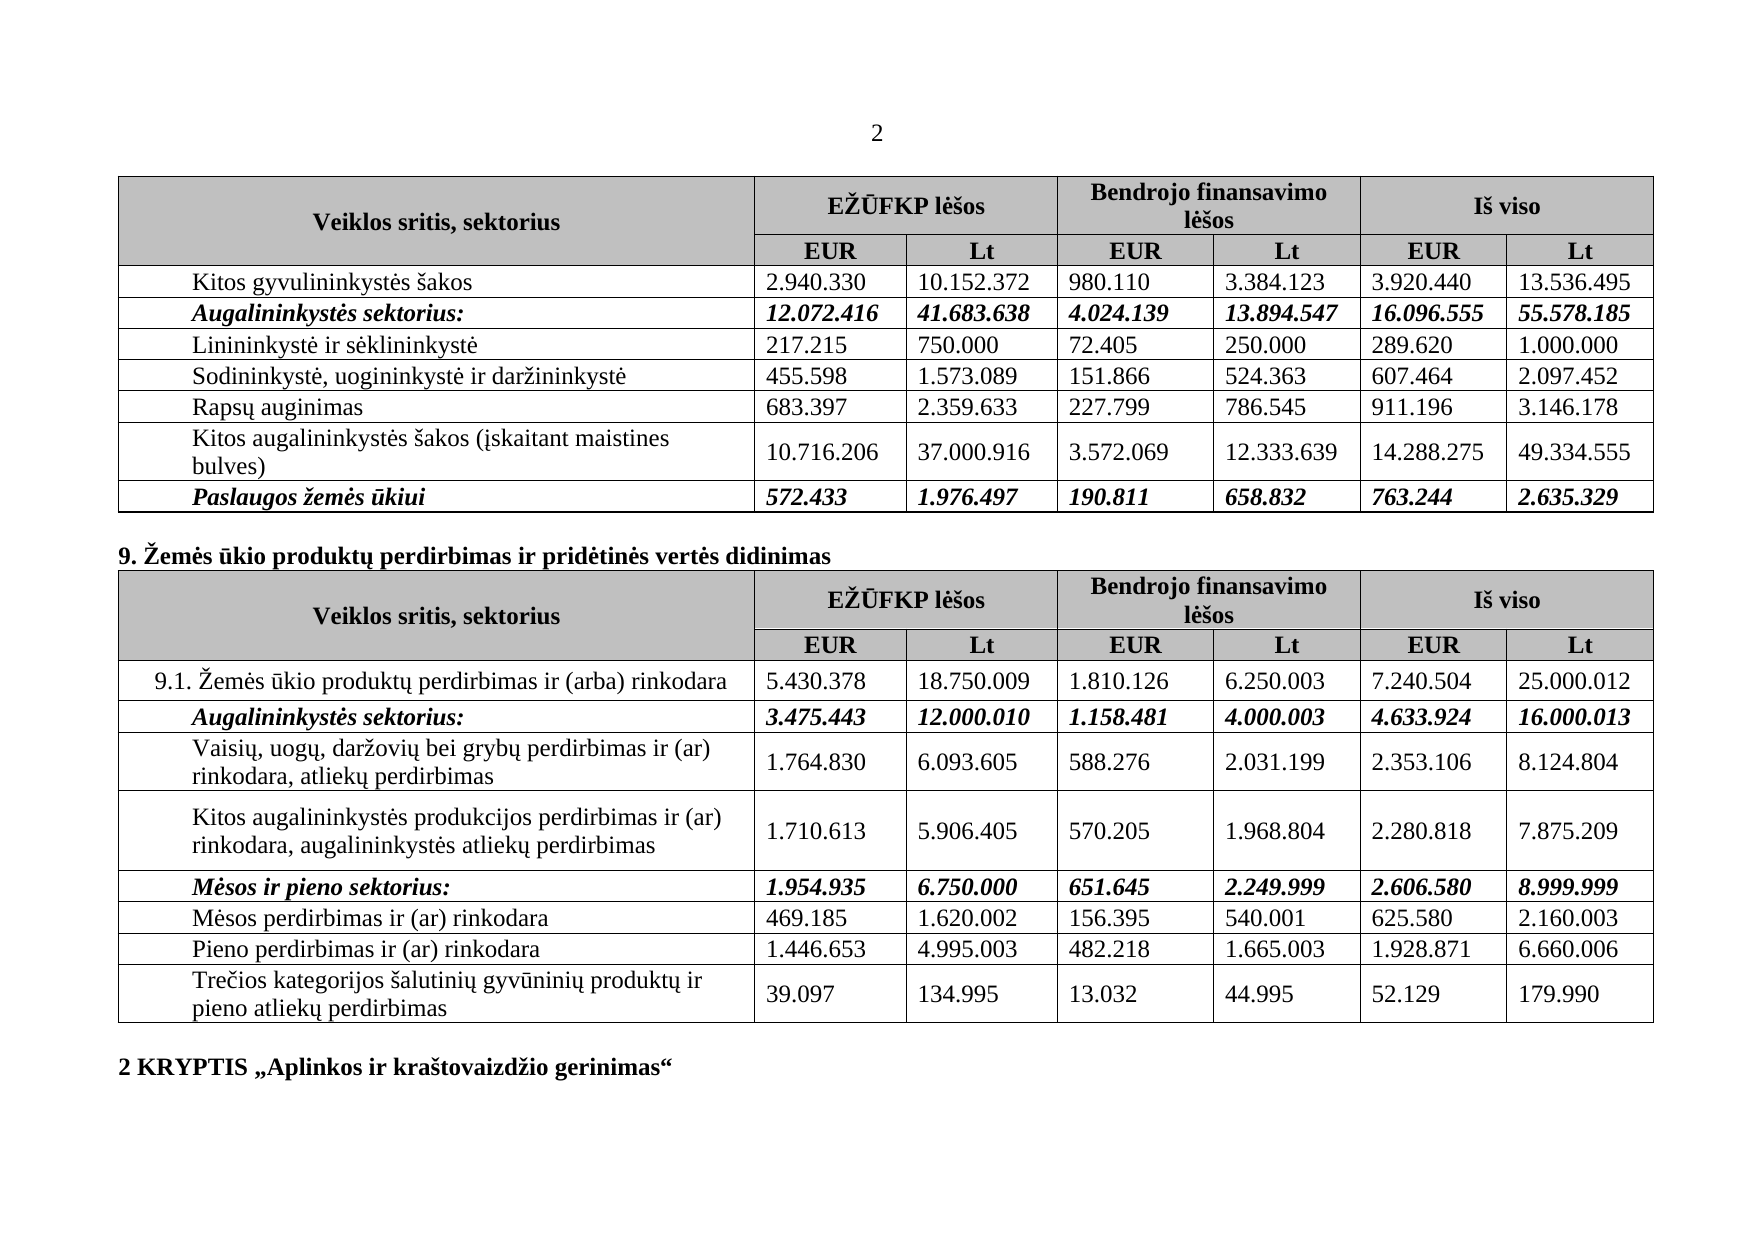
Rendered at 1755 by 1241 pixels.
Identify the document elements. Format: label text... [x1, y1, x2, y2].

table_cell 12.000.010 [907, 701, 1057, 732]
table_cell 524.363 [1214, 360, 1360, 390]
table_cell 13.032 [1058, 965, 1213, 1022]
table_cell 1.928.871 [1361, 934, 1506, 964]
table_cell 179.990 [1507, 965, 1653, 1022]
table_cell 10.716.206 [755, 423, 906, 480]
table_cell 3.384.123 [1214, 266, 1360, 297]
table_cell 6.750.000 [907, 871, 1057, 901]
table_cell Lt [1507, 235, 1653, 265]
table_cell Kitos augalininkystės produkcijos perdirbimas ir (ar) rinkodara, augalininkystės atliekų perdirbimas [119, 791, 754, 870]
text 9. Žemės ūkio produktų perdirbimas ir pridėtinės vertės didinimas [118, 541, 1636, 570]
table_cell 217.215 [755, 329, 906, 359]
table_cell 25.000.012 [1507, 661, 1653, 700]
table_cell 1.446.653 [755, 934, 906, 964]
table_cell 469.185 [755, 902, 906, 932]
table_cell Kitos gyvulininkystės šakos [119, 266, 754, 297]
table_cell 570.205 [1058, 791, 1213, 870]
table_header Bendrojo finansavimo lėšos [1058, 177, 1360, 234]
table_cell 786.545 [1214, 391, 1360, 422]
table_cell 3.475.443 [755, 701, 906, 732]
table_cell 683.397 [755, 391, 906, 422]
table_cell 5.906.405 [907, 791, 1057, 870]
table_cell 134.995 [907, 965, 1057, 1022]
table_cell Sodininkystė, uogininkystė ir daržininkystė [119, 360, 754, 390]
table_cell Rapsų auginimas [119, 391, 754, 422]
table_cell 2.097.452 [1507, 360, 1653, 390]
table_cell Mėsos ir pieno sektorius: [119, 871, 754, 901]
table_cell Lt [907, 630, 1057, 660]
table_cell 12.072.416 [755, 298, 906, 328]
table_cell Augalininkystės sektorius: [119, 298, 754, 328]
table_cell 1.968.804 [1214, 791, 1360, 870]
table_cell 572.433 [755, 481, 906, 511]
table_cell 2.280.818 [1361, 791, 1506, 870]
table_cell 4.995.003 [907, 934, 1057, 964]
table_cell 980.110 [1058, 266, 1213, 297]
table_header EŽŪFKP lėšos [755, 177, 1057, 234]
table_cell 7.875.209 [1507, 791, 1653, 870]
table_cell 607.464 [1361, 360, 1506, 390]
table_header Iš viso [1361, 571, 1653, 628]
table_cell 625.580 [1361, 902, 1506, 932]
table_cell Augalininkystės sektorius: [119, 701, 754, 732]
table_cell 911.196 [1361, 391, 1506, 422]
table_header Veiklos sritis, sektorius [119, 571, 754, 660]
table_cell 156.395 [1058, 902, 1213, 932]
table_cell EUR [1058, 630, 1213, 660]
table_cell 18.750.009 [907, 661, 1057, 700]
table_cell 2.353.106 [1361, 733, 1506, 790]
table_cell 651.645 [1058, 871, 1213, 901]
table_cell 289.620 [1361, 329, 1506, 359]
table_cell 455.598 [755, 360, 906, 390]
table_cell 1.954.935 [755, 871, 906, 901]
table_cell 3.146.178 [1507, 391, 1653, 422]
table_cell EUR [755, 235, 906, 265]
table_cell 2.606.580 [1361, 871, 1506, 901]
table_cell 482.218 [1058, 934, 1213, 964]
table_cell 6.093.605 [907, 733, 1057, 790]
table_cell Mėsos perdirbimas ir (ar) rinkodara [119, 902, 754, 932]
table_cell 4.024.139 [1058, 298, 1213, 328]
table_cell 7.240.504 [1361, 661, 1506, 700]
table_cell 10.152.372 [907, 266, 1057, 297]
table_cell Linininkystė ir sėklininkystė [119, 329, 754, 359]
table_cell Kitos augalininkystės šakos (įskaitant maistines bulves) [119, 423, 754, 480]
table_cell 151.866 [1058, 360, 1213, 390]
table_cell 44.995 [1214, 965, 1360, 1022]
table_cell 16.000.013 [1507, 701, 1653, 732]
table_cell 1.976.497 [907, 481, 1057, 511]
table_cell 1.620.002 [907, 902, 1057, 932]
table_cell 8.999.999 [1507, 871, 1653, 901]
table_cell 540.001 [1214, 902, 1360, 932]
table_cell 1.710.613 [755, 791, 906, 870]
table_cell 1.573.089 [907, 360, 1057, 390]
table_cell 12.333.639 [1214, 423, 1360, 480]
table_cell EUR [755, 630, 906, 660]
table_cell 4.633.924 [1361, 701, 1506, 732]
table_cell 8.124.804 [1507, 733, 1653, 790]
table_cell EUR [1058, 235, 1213, 265]
table_cell 658.832 [1214, 481, 1360, 511]
table_cell 4.000.003 [1214, 701, 1360, 732]
table_cell Trečios kategorijos šalutinių gyvūninių produktų ir pieno atliekų perdirbimas [119, 965, 754, 1022]
table_cell 227.799 [1058, 391, 1213, 422]
table_cell Lt [1214, 235, 1360, 265]
table_cell 588.276 [1058, 733, 1213, 790]
table_cell 16.096.555 [1361, 298, 1506, 328]
table_cell 2.940.330 [755, 266, 906, 297]
table_cell 55.578.185 [1507, 298, 1653, 328]
table_cell 6.250.003 [1214, 661, 1360, 700]
table_cell 3.572.069 [1058, 423, 1213, 480]
table_cell 9.1. Žemės ūkio produktų perdirbimas ir (arba) rinkodara [119, 661, 754, 700]
table_cell Lt [1507, 630, 1653, 660]
table_cell 250.000 [1214, 329, 1360, 359]
table_cell 49.334.555 [1507, 423, 1653, 480]
table_cell Lt [1214, 630, 1360, 660]
table_cell 2.031.199 [1214, 733, 1360, 790]
table_cell 763.244 [1361, 481, 1506, 511]
text 2 KRYPTIS „Aplinkos ir kraštovaizdžio gerinimas“ [118, 1052, 1636, 1081]
table_cell 1.665.003 [1214, 934, 1360, 964]
table_cell 39.097 [755, 965, 906, 1022]
table_cell 2.635.329 [1507, 481, 1653, 511]
table_cell 2.249.999 [1214, 871, 1360, 901]
table_cell 13.894.547 [1214, 298, 1360, 328]
table_cell 1.764.830 [755, 733, 906, 790]
table_cell 3.920.440 [1361, 266, 1506, 297]
table_cell 1.000.000 [1507, 329, 1653, 359]
table_cell EUR [1361, 235, 1506, 265]
table_cell EUR [1361, 630, 1506, 660]
table_cell 1.158.481 [1058, 701, 1213, 732]
table_cell 190.811 [1058, 481, 1213, 511]
table_cell 5.430.378 [755, 661, 906, 700]
table_cell 13.536.495 [1507, 266, 1653, 297]
table_cell Paslaugos žemės ūkiui [119, 481, 754, 511]
table_header Iš viso [1361, 177, 1653, 234]
table_header EŽŪFKP lėšos [755, 571, 1057, 628]
table_header Veiklos sritis, sektorius [119, 177, 754, 265]
table_cell 72.405 [1058, 329, 1213, 359]
table_cell 1.810.126 [1058, 661, 1213, 700]
table_cell 2.359.633 [907, 391, 1057, 422]
table_cell 750.000 [907, 329, 1057, 359]
table_cell 2.160.003 [1507, 902, 1653, 932]
table_header Bendrojo finansavimo lėšos [1058, 571, 1360, 628]
table_cell 14.288.275 [1361, 423, 1506, 480]
table_cell 37.000.916 [907, 423, 1057, 480]
table_cell Vaisių, uogų, daržovių bei grybų perdirbimas ir (ar) rinkodara, atliekų perdirbimas [119, 733, 754, 790]
table_cell 52.129 [1361, 965, 1506, 1022]
table_cell Lt [907, 235, 1057, 265]
table_cell 6.660.006 [1507, 934, 1653, 964]
table_cell Pieno perdirbimas ir (ar) rinkodara [119, 934, 754, 964]
table_cell 41.683.638 [907, 298, 1057, 328]
